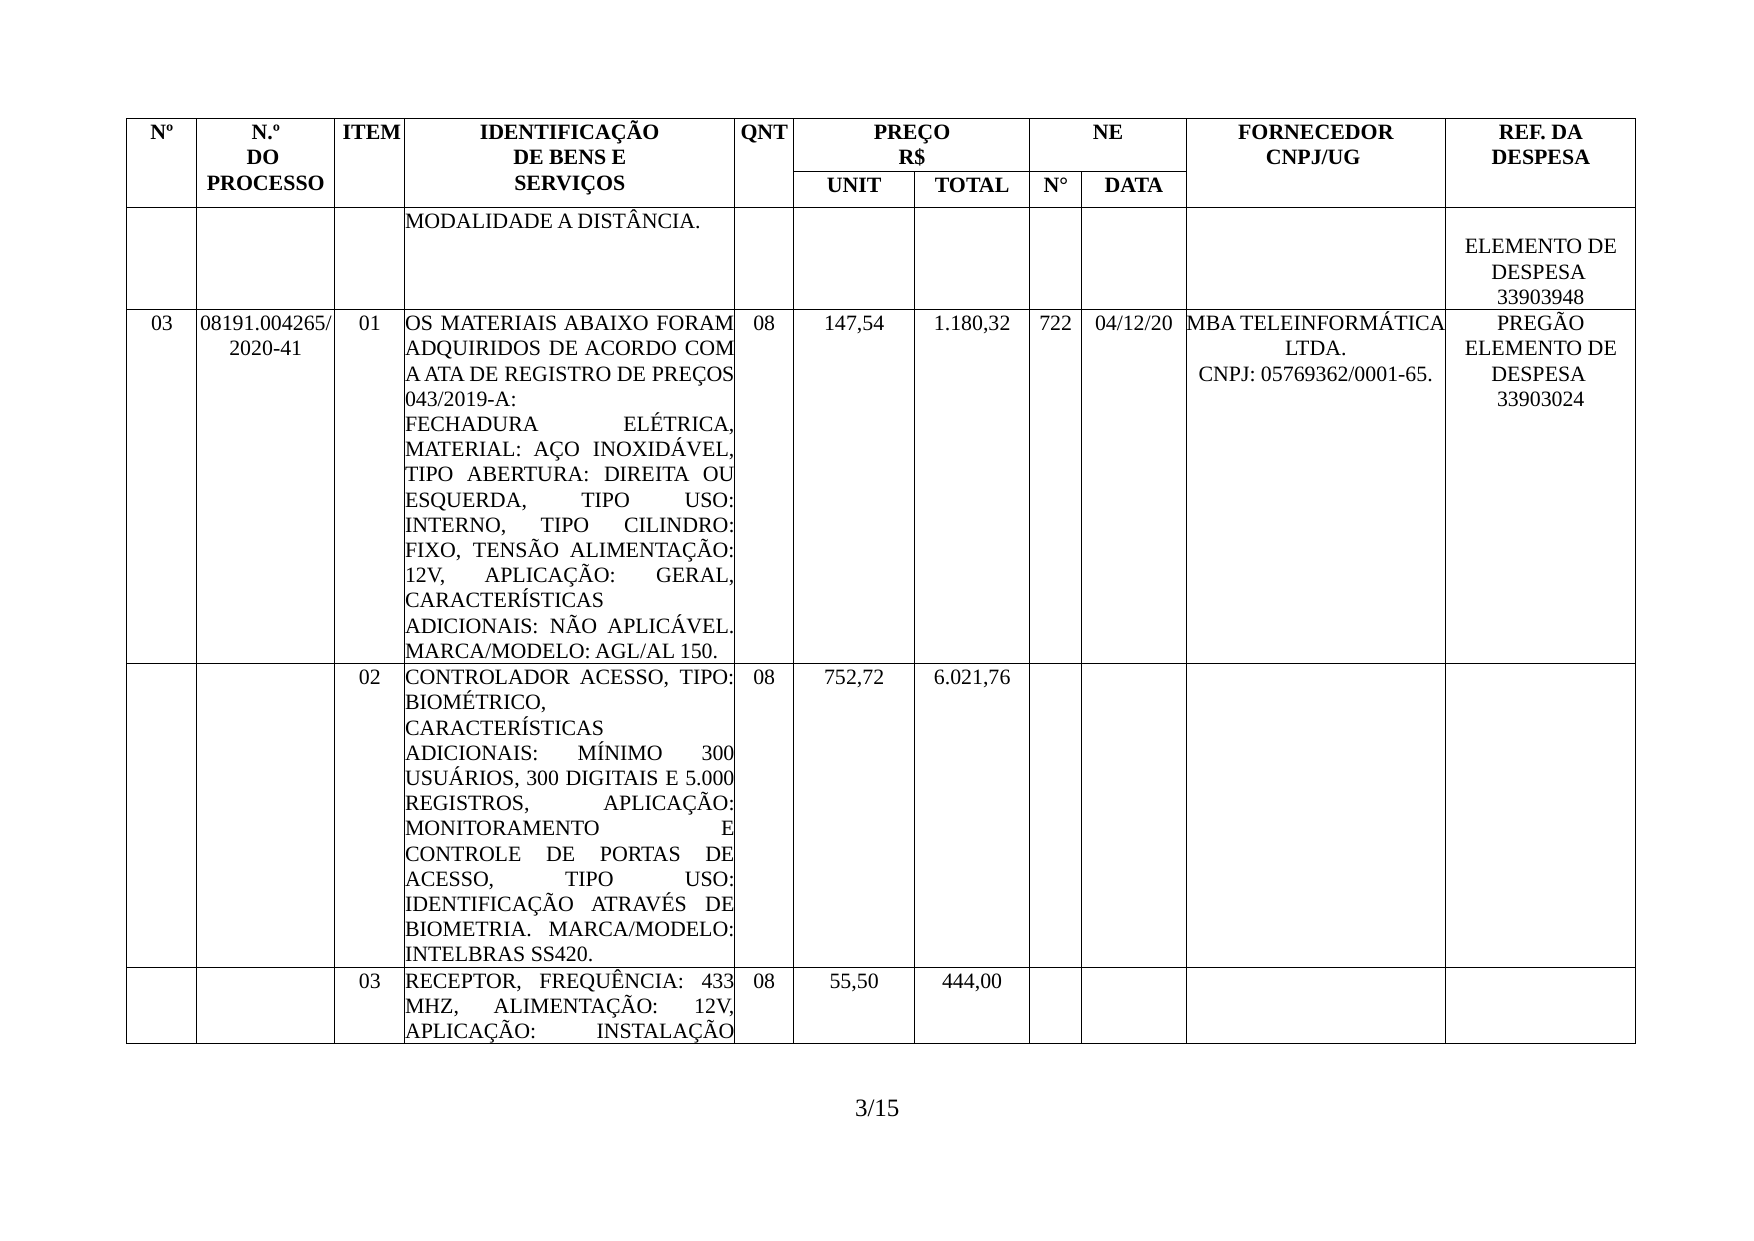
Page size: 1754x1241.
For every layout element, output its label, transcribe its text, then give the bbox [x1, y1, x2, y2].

table_cell 6.021,76 [915, 664, 1029, 967]
table_cell 08 [735, 664, 793, 967]
table_cell DATA [1082, 172, 1186, 207]
table_cell CONTROLADOR ACESSO, TIPO: BIOMÉTRICO, CARACTERÍSTICAS ADICIONAIS: MÍNIMO 300 USUÁRIOS, 300 DIGITAIS E 5.000 REGISTROS, APLICAÇÃO: MONITORAMENTO E CONTROLE DE PORTAS DE ACESSO, TIPO USO: IDENTIFICAÇÃO ATRAVÉS DE BIOMETRIA. MARCA/MODELO: INTELBRAS SS420. [405, 664, 734, 967]
table_cell [1030, 208, 1081, 309]
table_cell MODALIDADE A DISTÂNCIA. [405, 208, 734, 309]
table_header N.º DO PROCESSO [197, 119, 334, 207]
table_cell TOTAL [915, 172, 1029, 207]
table_cell [197, 664, 334, 967]
table_header IDENTIFICAÇÃO DE BENS E SERVIÇOS [405, 119, 734, 207]
table_cell UNIT [794, 172, 914, 207]
table_cell 55,50 [794, 968, 914, 1043]
table_cell [1082, 968, 1186, 1043]
table_cell 04/12/20 [1082, 310, 1186, 663]
table_cell [1082, 208, 1186, 309]
table_cell 444,00 [915, 968, 1029, 1043]
table_cell [127, 208, 196, 309]
table_cell 147,54 [794, 310, 914, 663]
table_cell 1.180,32 [915, 310, 1029, 663]
table_cell OS MATERIAIS ABAIXO FORAM ADQUIRIDOS DE ACORDO COM A ATA DE REGISTRO DE PREÇOS 043/2019-A: FECHADURA ELÉTRICA, MATERIAL: AÇO INOXIDÁVEL, TIPO ABERTURA: DIREITA OU ESQUERDA, TIPO USO: INTERNO, TIPO CILINDRO: FIXO, TENSÃO ALIMENTAÇÃO: 12V, APLICAÇÃO: GERAL, CARACTERÍSTICAS ADICIONAIS: NÃO APLICÁVEL. MARCA/MODELO: AGL/AL 150. [405, 310, 734, 663]
table_cell [127, 664, 196, 967]
table_cell [1187, 664, 1445, 967]
table_cell 08191.004265/2020-41 [197, 310, 334, 663]
table_cell [794, 208, 914, 309]
table_cell 03 [127, 310, 196, 663]
table_cell MBA TELEINFORMÁTICA LTDA. CNPJ: 05769362/0001-65. [1187, 310, 1445, 663]
table_cell [197, 968, 334, 1043]
table_cell [915, 208, 1029, 309]
table_header REF. DA DESPESA [1446, 119, 1635, 207]
table_header NE [1030, 119, 1186, 171]
table_cell PREGÃO ELEMENTO DE DESPESA 33903024 [1446, 310, 1635, 663]
table_cell 01 [335, 310, 404, 663]
table_header QNT [735, 119, 793, 207]
table_cell 08 [735, 310, 793, 663]
table_cell 02 [335, 664, 404, 967]
table_cell [1030, 664, 1081, 967]
table_cell [1082, 664, 1186, 967]
table_cell [1187, 208, 1445, 309]
table_cell 722 [1030, 310, 1081, 663]
table_cell [127, 968, 196, 1043]
table_cell RECEPTOR, FREQUÊNCIA: 433 MHZ, ALIMENTAÇÃO: 12V, APLICAÇÃO: INSTALAÇÃO [405, 968, 734, 1043]
table_header ITEM [335, 119, 404, 207]
table_cell [1446, 664, 1635, 967]
table_cell [1030, 968, 1081, 1043]
table_cell N° [1030, 172, 1081, 207]
table_cell ELEMENTO DE DESPESA 33903948 [1446, 208, 1635, 309]
table_cell [735, 208, 793, 309]
table_cell [1187, 968, 1445, 1043]
table_cell 752,72 [794, 664, 914, 967]
table_cell 03 [335, 968, 404, 1043]
table_header FORNECEDOR CNPJ/UG [1187, 119, 1445, 207]
table_cell 08 [735, 968, 793, 1043]
table_cell [335, 208, 404, 309]
table_cell [1446, 968, 1635, 1043]
table_cell [197, 208, 334, 309]
table_header PREÇO R$ [794, 119, 1029, 171]
table_header Nº [127, 119, 196, 207]
